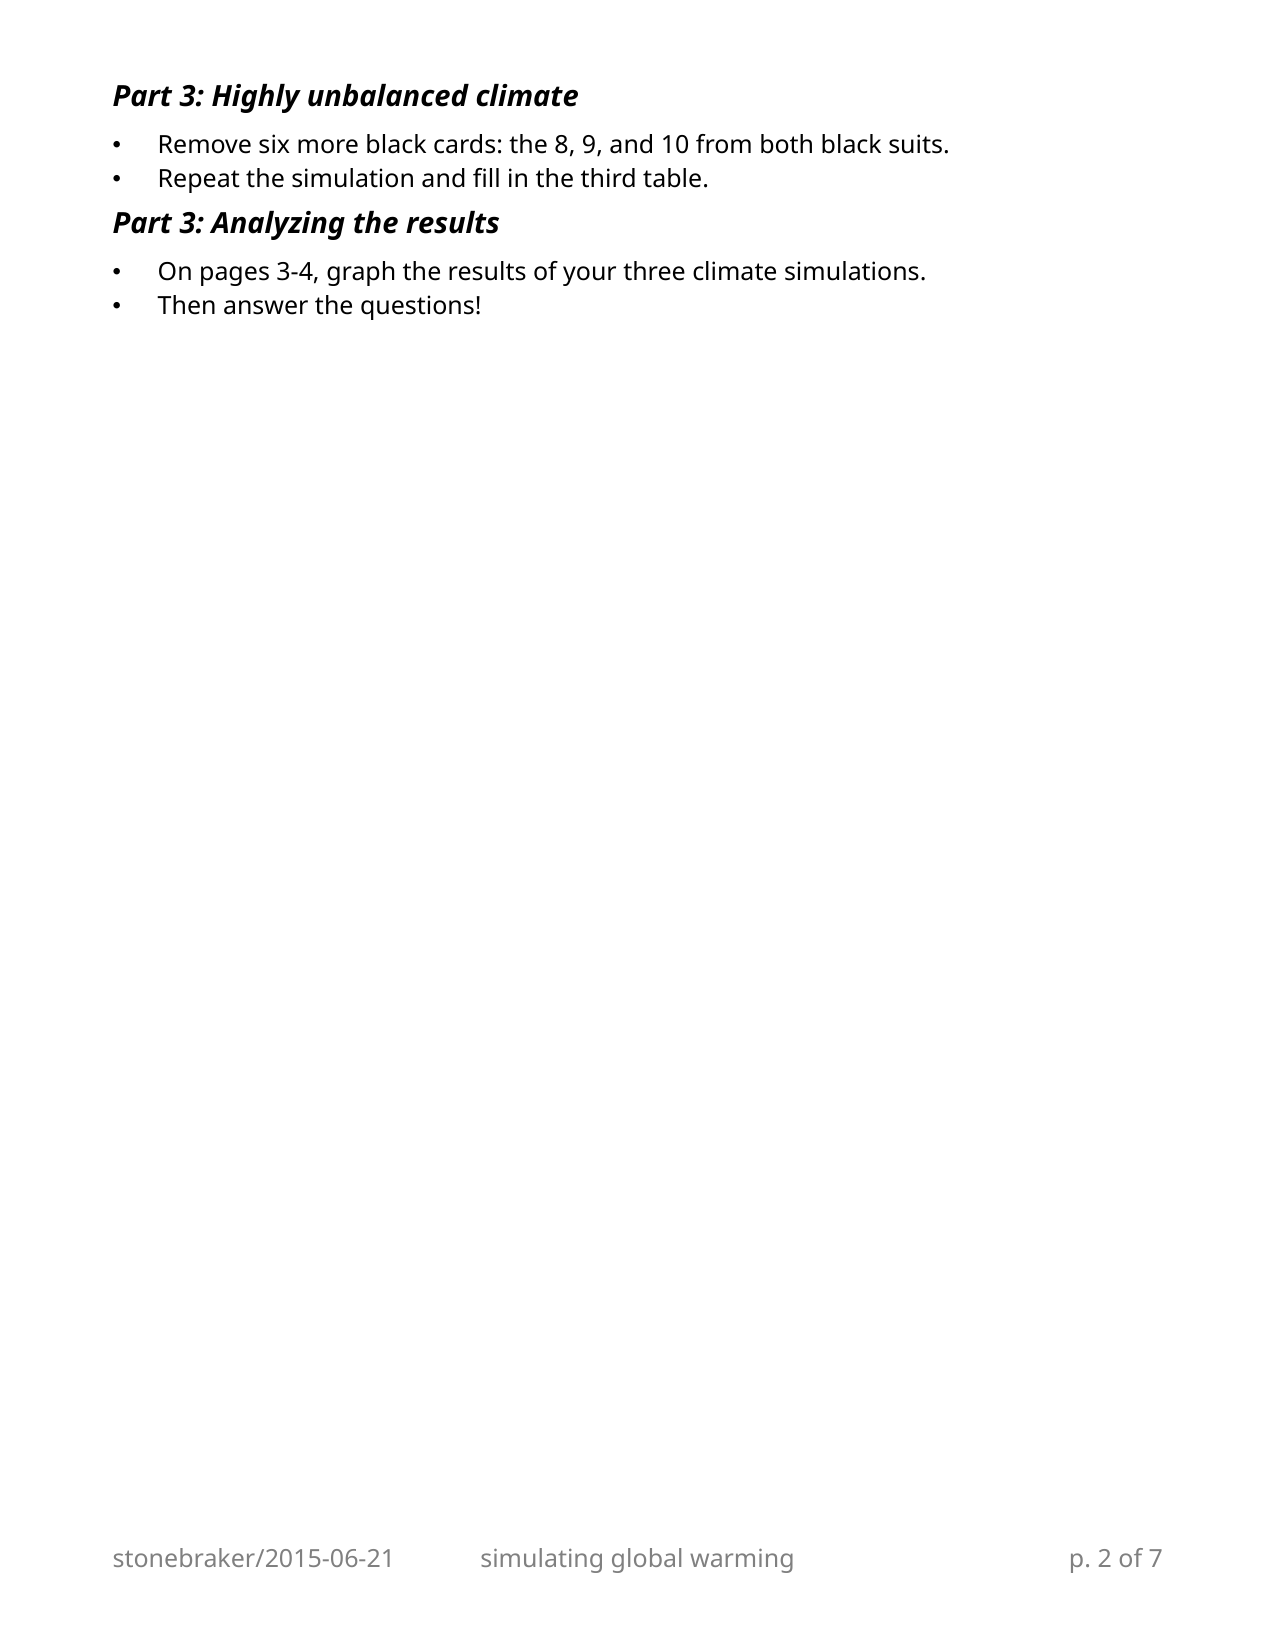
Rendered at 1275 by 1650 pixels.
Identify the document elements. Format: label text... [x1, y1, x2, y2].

subtitle Part 3: Analyzing the results [112, 202, 1162, 242]
list Repeat the simulation and fill in the third table. [112, 161, 1162, 195]
list On pages 3-4, graph the results of your three climate simulations. [112, 254, 1162, 288]
list Remove six more black cards: the 8, 9, and 10 from both black suits. [112, 127, 1162, 161]
list Then answer the questions! [112, 288, 1162, 322]
subtitle Part 3: Highly unbalanced climate [112, 75, 1162, 115]
